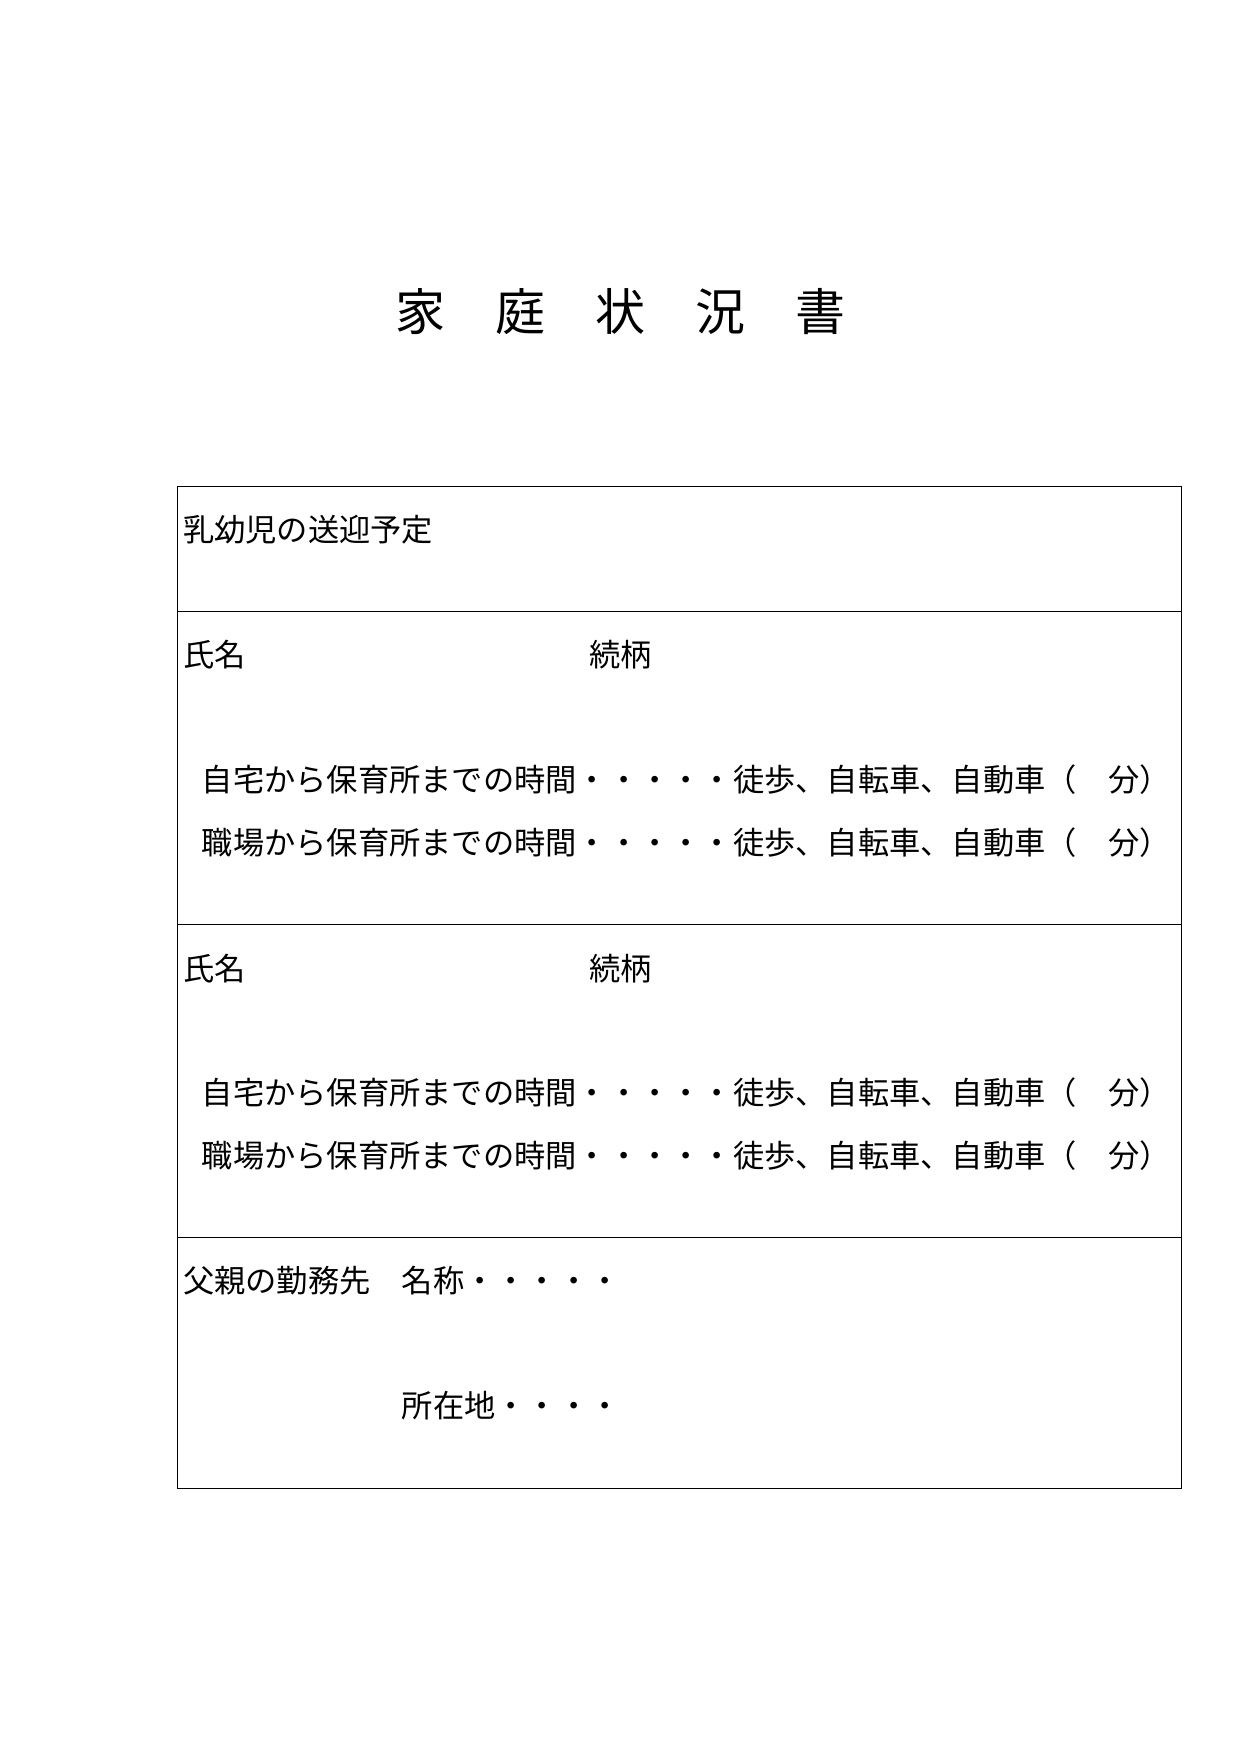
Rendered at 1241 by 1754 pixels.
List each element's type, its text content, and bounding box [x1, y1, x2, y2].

table_header 乳幼児の送迎予定 [178, 487, 1181, 611]
text 家 庭 状 況 書 [177, 236, 1063, 361]
table_cell 氏名 続柄 自宅から保育所までの時間・・・・・徒歩、自転車、自動車（ 分） 職場から保育所までの時間・・・・・徒歩、自転車、自動車（ 分） [178, 612, 1181, 924]
table_cell 氏名 続柄 自宅から保育所までの時間・・・・・徒歩、自転車、自動車（ 分） 職場から保育所までの時間・・・・・徒歩、自転車、自動車（ 分） [178, 925, 1181, 1237]
table_cell 父親の勤務先 名称・・・・・ 所在地・・・・ [178, 1238, 1181, 1488]
